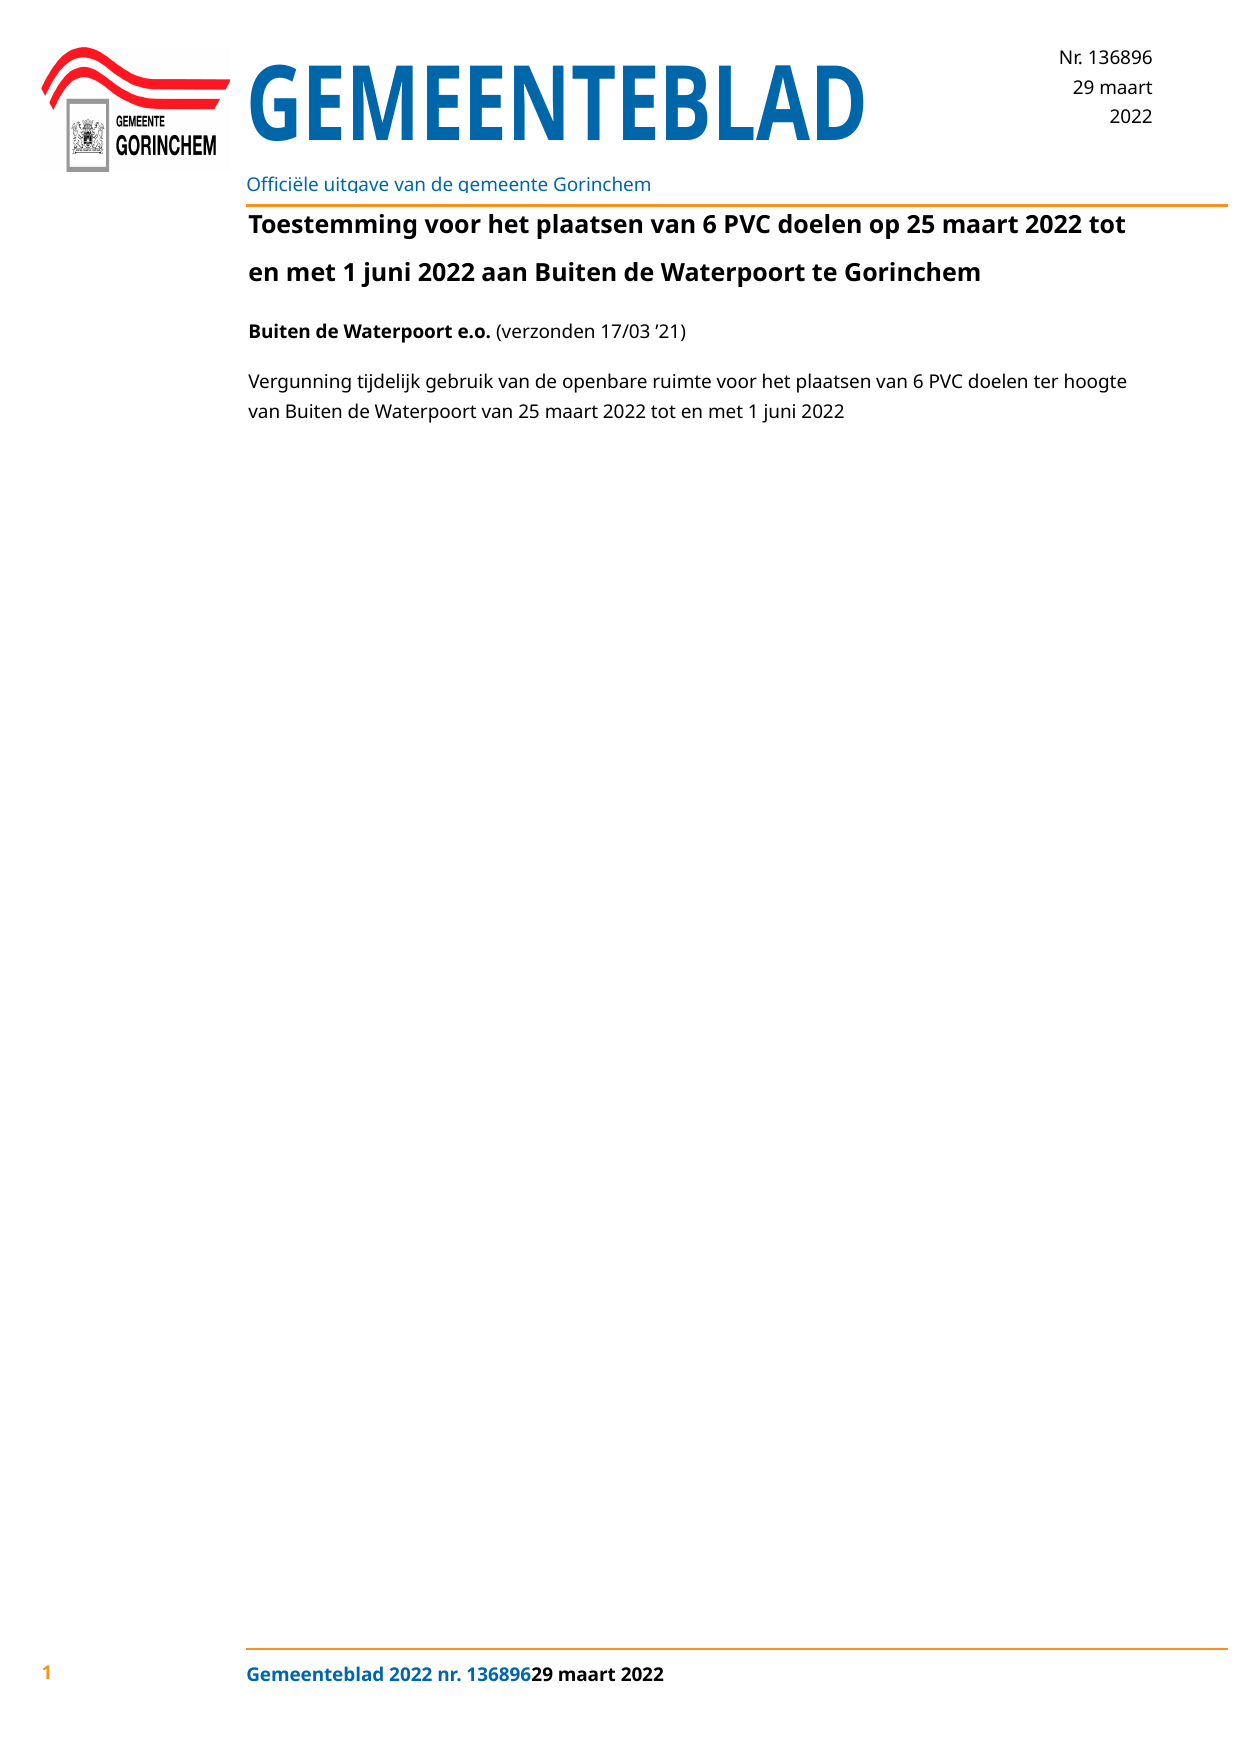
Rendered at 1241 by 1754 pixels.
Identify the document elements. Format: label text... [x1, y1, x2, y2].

text Toestemming voor het plaatsen van 6 PVC doelen op 25 maart 2022 tot en met 1 juni 2022 aan Buiten de Waterpoort te Gorinchem [248, 207, 1152, 288]
text Buiten de Waterpoort e.o. (verzonden 17/03 ’21) [248, 318, 1152, 344]
picture [41, 47, 231, 172]
text Vergunning tijdelijk gebruik van de openbare ruimte voor het plaatsen van 6 PVC doelen ter hoogte van Buiten de Waterpoort van 25 maart 2022 tot en met 1 juni 2022 [248, 368, 1152, 424]
